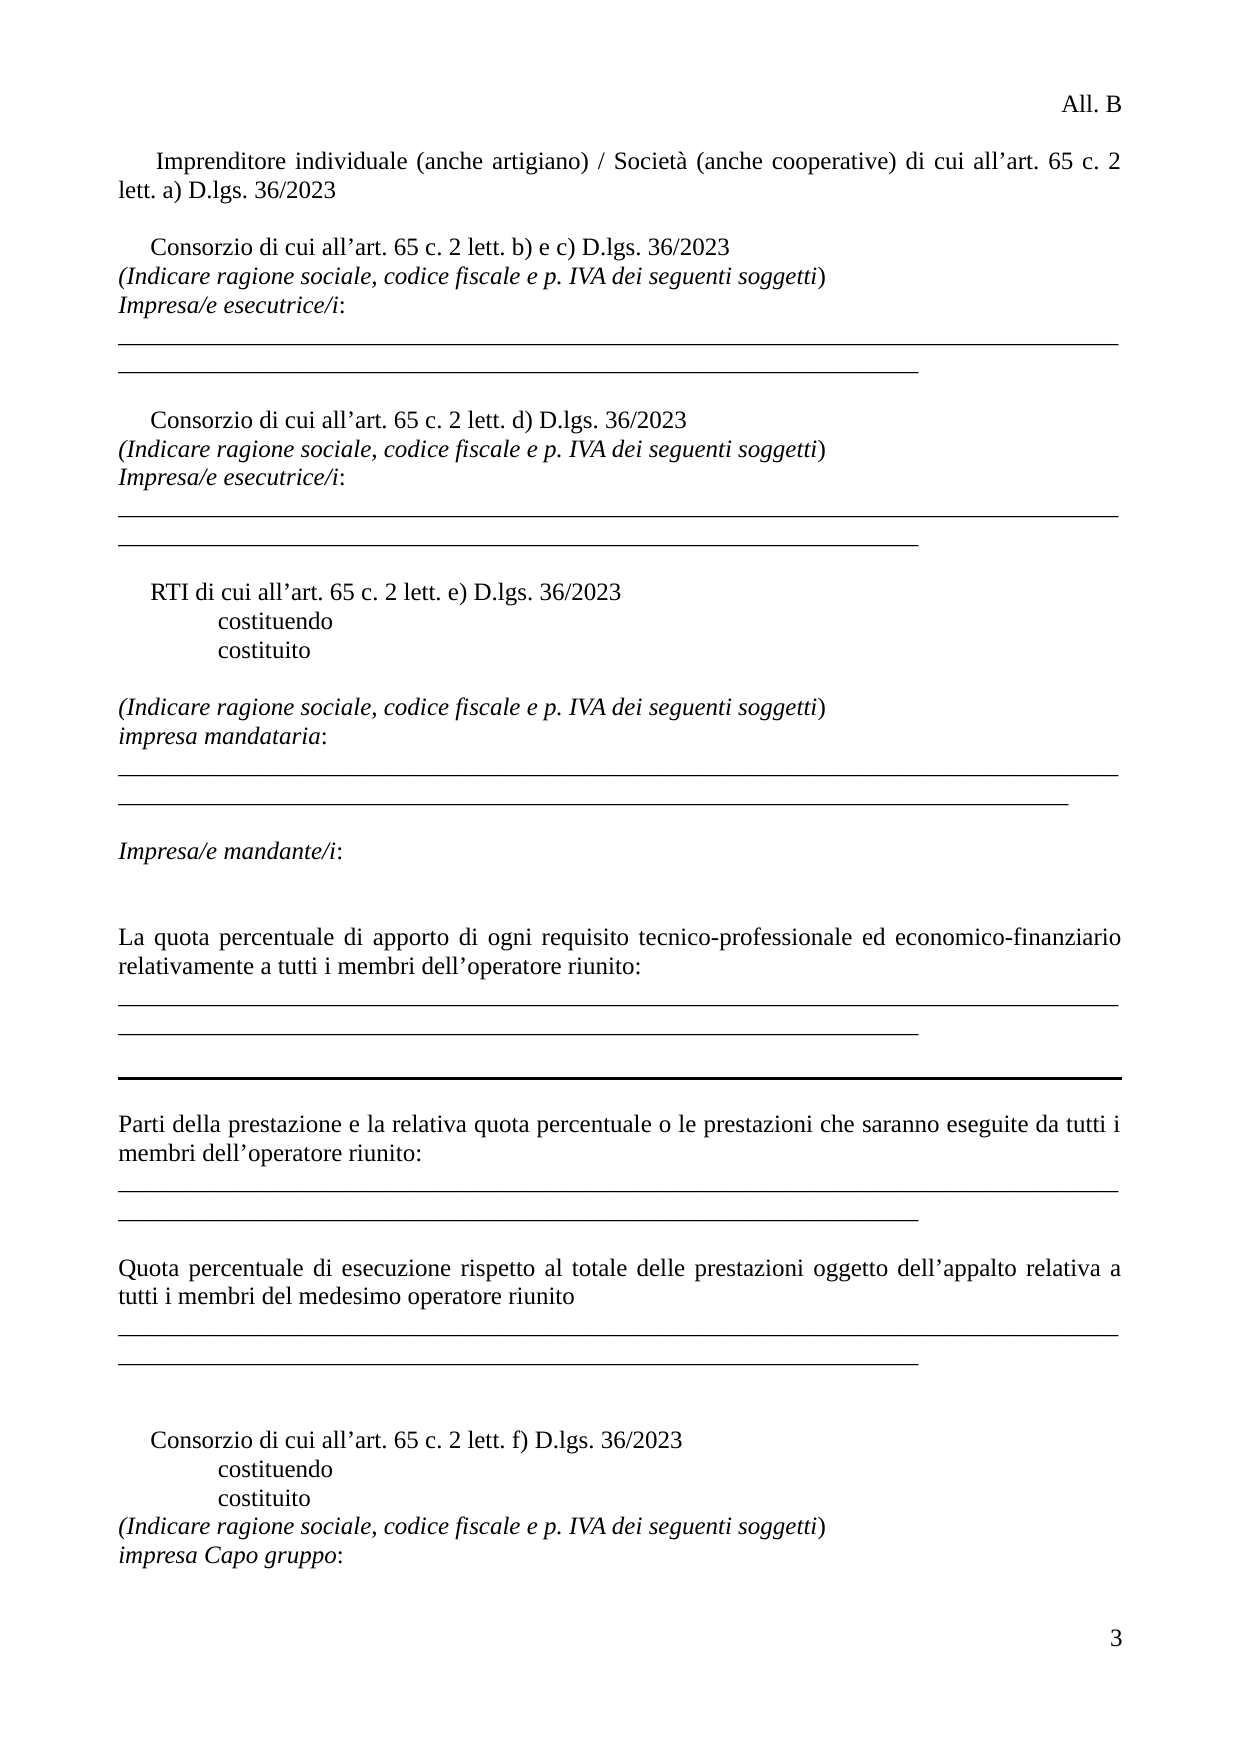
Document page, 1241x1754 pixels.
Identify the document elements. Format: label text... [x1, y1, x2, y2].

text Impresa/e mandante/i: [118, 836, 1122, 865]
text Quota percentuale di esecuzione rispetto al totale delle prestazioni oggetto dell’appalto relativa a tutti i membri del medesimo operatore riunito [118, 1253, 1122, 1310]
text ________________________________________________________________________________________________________________________________________________ [118, 980, 1122, 1077]
text  costituito [118, 635, 1122, 664]
text  costituendo [118, 606, 1122, 635]
text Parti della prestazione e la relativa quota percentuale o le prestazioni che saranno eseguite da tutti i membri dell’operatore riunito: [118, 1109, 1122, 1166]
text (Indicare ragione sociale, codice fiscale e p. IVA dei seguenti soggetti) [118, 1511, 1122, 1540]
text  RTI di cui all’art. 65 c. 2 lett. e) D.lgs. 36/2023 [118, 577, 1122, 606]
text impresa mandataria: [118, 721, 1122, 750]
text impresa Capo gruppo: [118, 1540, 1122, 1569]
text ________________________________________________________________________________________________________________________________________________ [118, 1310, 1122, 1368]
text (Indicare ragione sociale, codice fiscale e p. IVA dei seguenti soggetti) [118, 692, 1122, 721]
text  Consorzio di cui all’art. 65 c. 2 lett. f) D.lgs. 36/2023 [118, 1425, 1122, 1454]
text  Imprenditore individuale (anche artigiano) / Società (anche cooperative) di cui all’art. 65 c. 2 lett. a) D.lgs. 36/2023 [118, 146, 1122, 204]
text ________________________________________________________________________________________________________________________________________________ [118, 319, 1122, 376]
text Impresa/e esecutrice/i: [118, 290, 1122, 319]
text  Consorzio di cui all’art. 65 c. 2 lett. d) D.lgs. 36/2023 [118, 405, 1122, 434]
text (Indicare ragione sociale, codice fiscale e p. IVA dei seguenti soggetti) [118, 261, 1122, 290]
text Impresa/e esecutrice/i: [118, 462, 1122, 491]
text  costituito [118, 1483, 1122, 1511]
text  Consorzio di cui all’art. 65 c. 2 lett. b) e c) D.lgs. 36/2023 [118, 232, 1122, 261]
text ________________________________________________________________________________________________________________________________________________ [118, 1166, 1122, 1224]
text ________________________________________________________________________________________________________________________________________________ [118, 491, 1122, 549]
text La quota percentuale di apporto di ogni requisito tecnico-professionale ed economico-finanziario relativamente a tutti i membri dell’operatore riunito: [118, 922, 1122, 980]
text ____________________________________________________________________________________________________________________________________________________________ [118, 750, 1122, 807]
text (Indicare ragione sociale, codice fiscale e p. IVA dei seguenti soggetti) [118, 434, 1122, 462]
text  costituendo [118, 1454, 1122, 1483]
